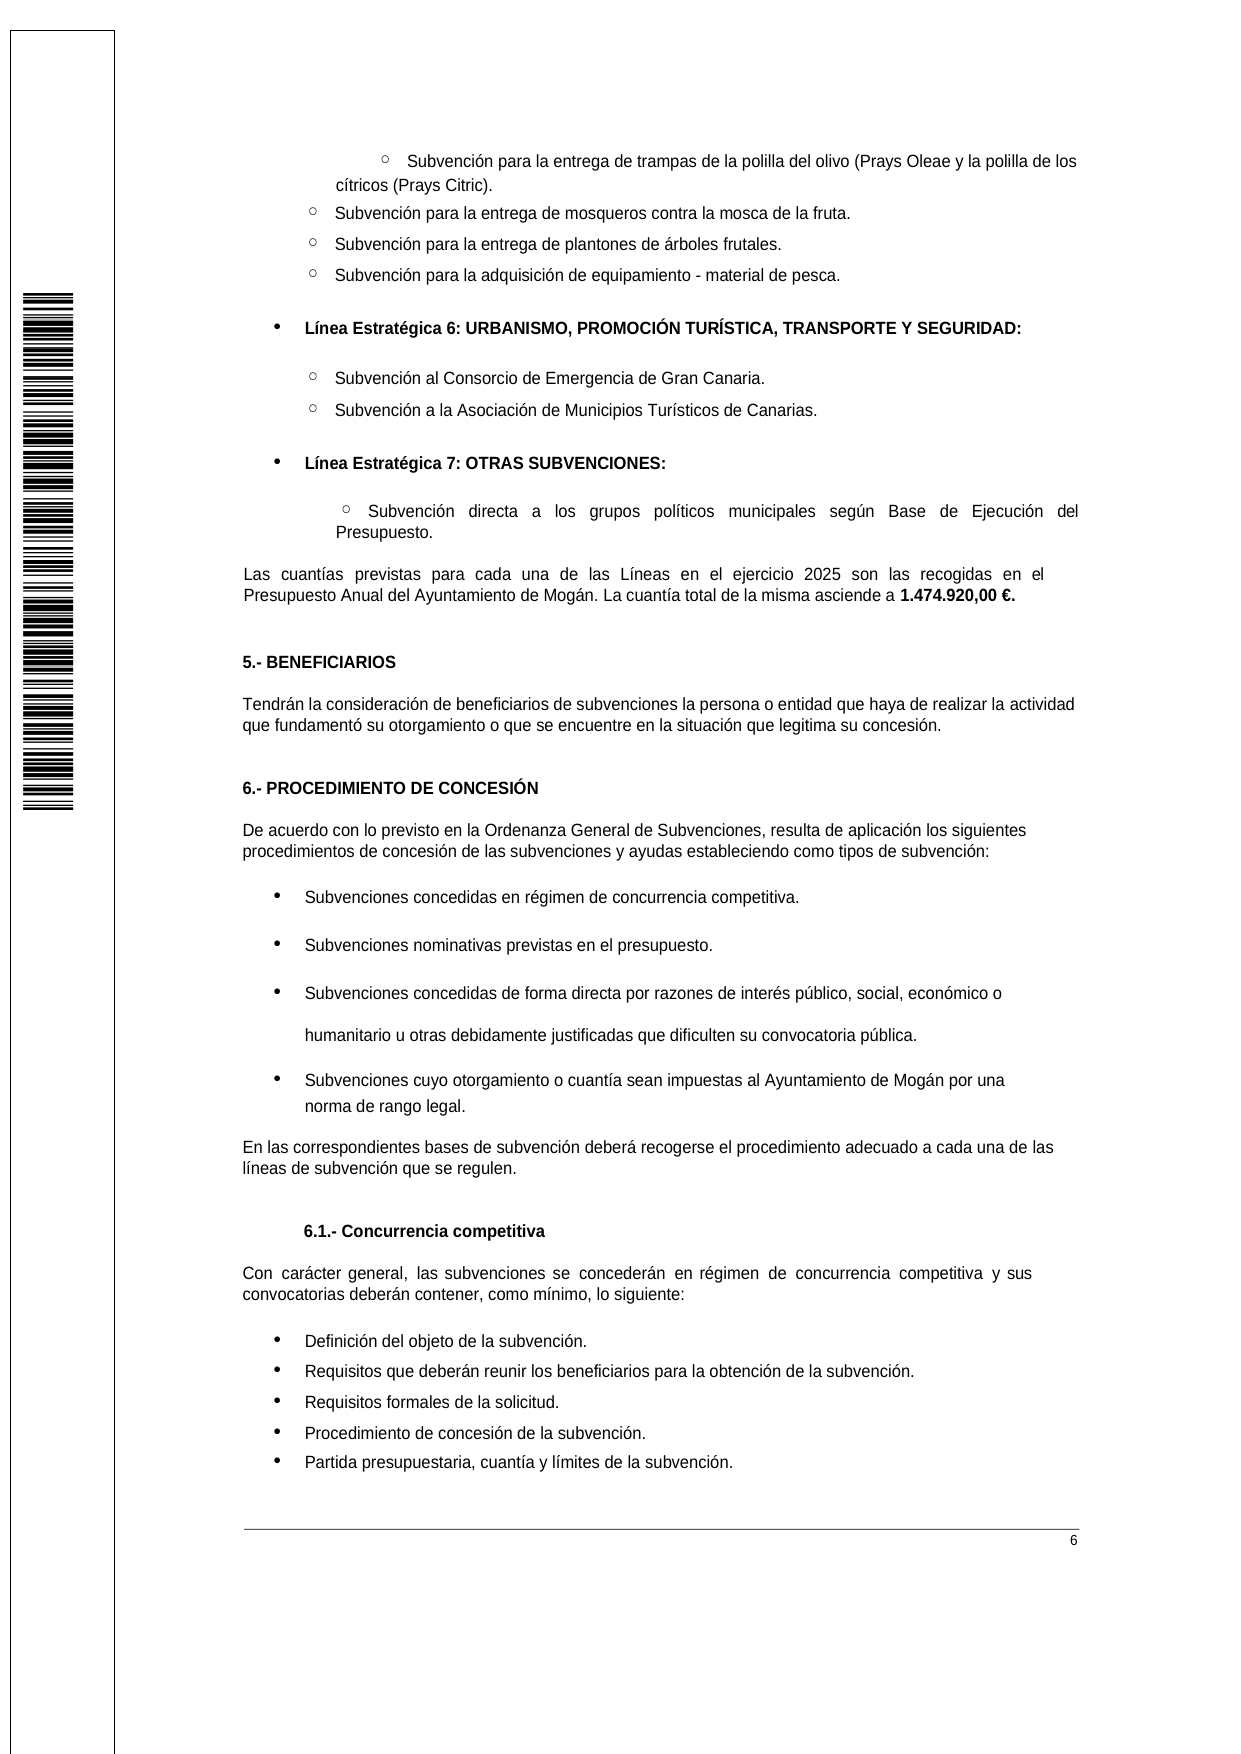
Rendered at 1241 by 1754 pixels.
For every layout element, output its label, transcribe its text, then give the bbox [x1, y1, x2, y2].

list Subvenciones cuyo otorgamiento o cuantía sean impuestas al Ayuntamiento de Mogán por una [273, 1051, 1188, 1096]
text 6 [1070, 1532, 1188, 1548]
list Subvenciones concedidas en régimen de concurrencia competitiva. [273, 882, 1188, 909]
list Línea Estratégica 6: URBANISMO, PROMOCIÓN TURÍSTICA, TRANSPORTE Y SEGURIDAD: [273, 313, 1188, 340]
text Tendrán la consideración de beneficiarios de subvenciones la persona o entidad que haya de realizar la actividad que fundamentó su otorgamiento o que se encuentre en la situación que legitima su concesión. [242, 693, 1086, 736]
text ◦ Subvención directa a los grupos políticos municipales según Base de Ejecución del [296, 495, 1078, 523]
list Requisitos que deberán reunir los beneficiarios para la obtención de la subvención. [273, 1353, 1188, 1384]
text 6.- PROCEDIMIENTO DE CONCESIÓN [242, 778, 1188, 799]
text ◦ Subvención para la entrega de mosqueros contra la mosca de la fruta. [304, 198, 1188, 225]
picture [21, 291, 75, 813]
list Línea Estratégica 7: OTRAS SUBVENCIONES: [273, 447, 1188, 474]
list Definición del objeto de la subvención. [273, 1325, 1188, 1353]
text Con carácter general, las subvenciones se concederán en régimen de concurrencia competitiva y sus convocatorias deberán contener, como mínimo, lo siguiente: [242, 1262, 1087, 1304]
list Subvenciones nominativas previstas en el presupuesto. [273, 930, 1188, 957]
text En las correspondientes bases de subvención deberá recogerse el procedimiento adecuado a cada una de las líneas de subvención que se regulen. [242, 1137, 1086, 1179]
text Presupuesto. [336, 523, 1188, 543]
list Partida presupuestaria, cuantía y límites de la subvención. [273, 1447, 1188, 1474]
list Subvenciones concedidas de forma directa por razones de interés público, social, económico o [273, 978, 1188, 1005]
text Las cuantías previstas para cada una de las Líneas en el ejercicio 2025 son las recogidas en el Presupuesto Anual del Ayuntamiento de Mogán. La cuantía total de la misma asciende a 1.474.920,00 €. [243, 563, 1087, 606]
text ◦ Subvención al Consorcio de Emergencia de Gran Canaria. ◦ Subvención a la Asociación de Municipios Turísticos de Canarias. [304, 360, 1087, 422]
text 6.1.- Concurrencia competitiva [304, 1222, 1188, 1242]
text ◦ Subvención para la entrega de plantones de árboles frutales. ◦ Subvención para la adquisición de equipamiento - material de pesca. [304, 225, 1087, 288]
text ◦ Subvención para la entrega de trampas de la polilla del olivo (Prays Oleae y la polilla de los [296, 146, 1077, 173]
text cítricos (Prays Citric). [336, 175, 1188, 196]
text humanitario u otras debidamente justificadas que dificulten su convocatoria pública. [304, 1005, 1188, 1051]
text De acuerdo con lo previsto en la Ordenanza General de Subvenciones, resulta de aplicación los siguientes procedimientos de concesión de las subvenciones y ayudas estableciendo como tipos de subvención: [242, 819, 1086, 861]
text norma de rango legal. [304, 1096, 1188, 1116]
list Procedimiento de concesión de la subvención. [273, 1417, 1188, 1444]
text 5.- BENEFICIARIOS [242, 653, 1188, 673]
list Requisitos formales de la solicitud. [273, 1384, 1188, 1415]
